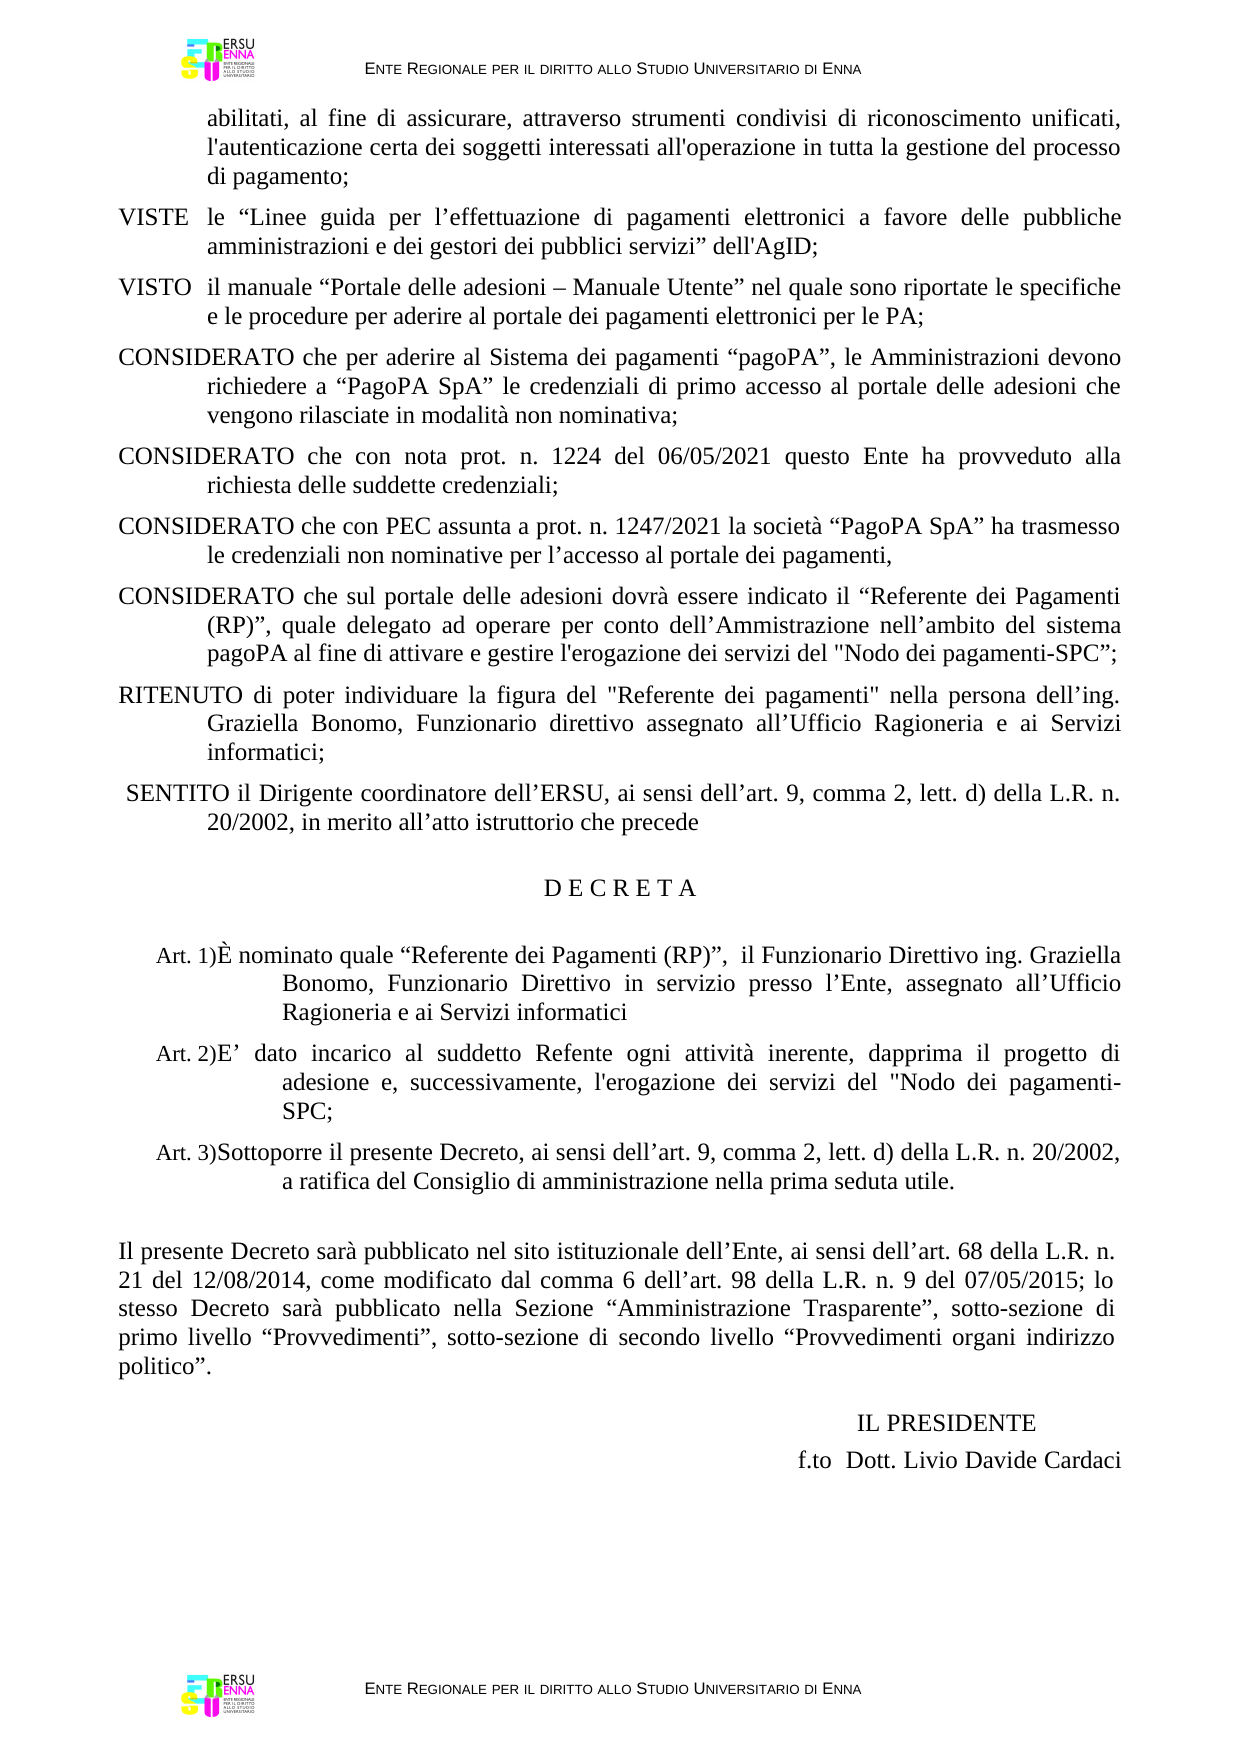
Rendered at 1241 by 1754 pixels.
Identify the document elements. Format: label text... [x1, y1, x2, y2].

text RITENUTO di poter individuare la figura del "Referente dei pagamenti" nella persona dell’ing. Graziella Bonomo, Funzionario direttivo assegnato all’Ufficio Ragioneria e ai Servizi informatici; [118, 680, 1122, 766]
text VISTE le “Linee guida per l’effettuazione di pagamenti elettronici a favore delle pubbliche amministrazioni e dei gestori dei pubblici servizi” dell'AgID; [118, 202, 1122, 260]
list Sottoporre il presente Decreto, ai sensi dell’art. 9, comma 2, lett. d) della L.R. n. 20/2002, a ratifica del Consiglio di amministrazione nella prima seduta utile. [156, 1137, 1122, 1195]
text IL PRESIDENTE [798, 1408, 1122, 1437]
list È nominato quale “Referente dei Pagamenti (RP)”, il Funzionario Direttivo ing. Graziella Bonomo, Funzionario Direttivo in servizio presso l’Ente, assegnato all’Ufficio Ragioneria e ai Servizi informatici [156, 940, 1122, 1026]
text CONSIDERATO che per aderire al Sistema dei pagamenti “pagoPA”, le Amministrazioni devono richiedere a “PagoPA SpA” le credenziali di primo accesso al portale delle adesioni che vengono rilasciate in modalità non nominativa; [118, 342, 1122, 428]
list E’ dato incarico al suddetto Refente ogni attività inerente, dapprima il progetto di adesione e, successivamente, l'erogazione dei servizi del "Nodo dei pagamenti-SPC; [156, 1038, 1122, 1125]
text CONSIDERATO che sul portale delle adesioni dovrà essere indicato il “Referente dei Pagamenti (RP)”, quale delegato ad operare per conto dell’Ammistrazione nell’ambito del sistema pagoPA al fine di attivare e gestire l'erogazione dei servizi del "Nodo dei pagamenti-SPC”; [118, 581, 1122, 667]
text f.to Dott. Livio Davide Cardaci [798, 1446, 1122, 1503]
text CONSIDERATO che con nota prot. n. 1224 del 06/05/2021 questo Ente ha provveduto alla richiesta delle suddette credenziali; [118, 441, 1122, 498]
text SENTITO il Dirigente coordinatore dell’ERSU, ai sensi dell’art. 9, comma 2, lett. d) della L.R. n. 20/2002, in merito all’atto istruttorio che precede [118, 778, 1122, 836]
text D E C R E T A [118, 873, 1122, 902]
text abilitati, al fine di assicurare, attraverso strumenti condivisi di riconoscimento unificati, l'autenticazione certa dei soggetti interessati all'operazione in tutta la gestione del processo di pagamento; [118, 103, 1122, 190]
text Il presente Decreto sarà pubblicato nel sito istituzionale dell’Ente, ai sensi dell’art. 68 della L.R. n. 21 del 12/08/2014, come modificato dal comma 6 dell’art. 98 della L.R. n. 9 del 07/05/2015; lo stesso Decreto sarà pubblicato nella Sezione “Amministrazione Trasparente”, sotto-sezione di primo livello “Provvedimenti”, sotto-sezione di secondo livello “Provvedimenti organi indirizzo politico”. [118, 1236, 1116, 1380]
text CONSIDERATO che con PEC assunta a prot. n. 1247/2021 la società “PagoPA SpA” ha trasmesso le credenziali non nominative per l’accesso al portale dei pagamenti, [118, 511, 1122, 568]
text VISTO il manuale “Portale delle adesioni – Manuale Utente” nel quale sono riportate le specifiche e le procedure per aderire al portale dei pagamenti elettronici per le PA; [118, 272, 1122, 330]
